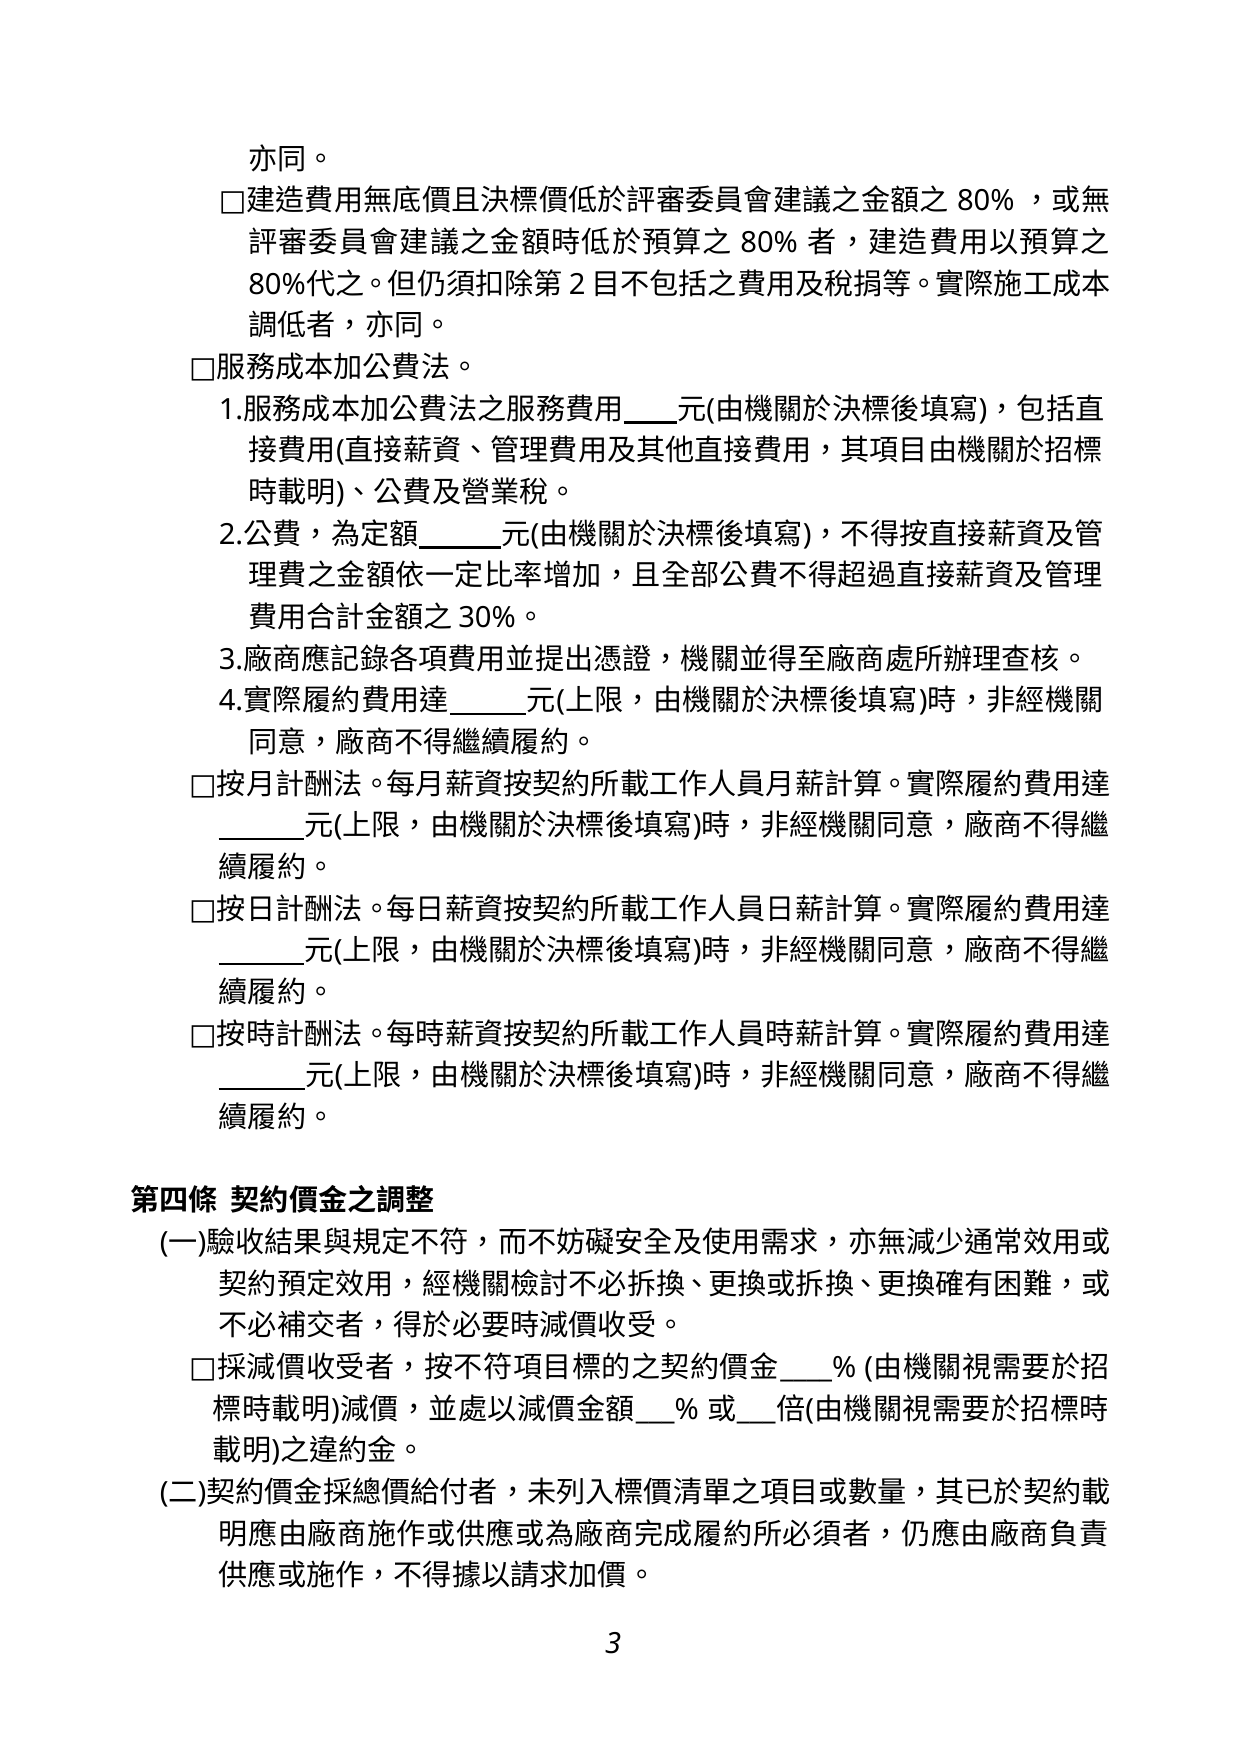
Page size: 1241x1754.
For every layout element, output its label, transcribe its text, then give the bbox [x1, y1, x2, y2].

text □建造費用無底價且決標價低於評審委員會建議之金額之80% ，或無評審委員會建議之金額時低於預算之80% 者，建造費用以預算之80%代之。但仍須扣除第2目不包括之費用及稅捐等。實際施工成本調低者，亦同。 [218, 177, 1110, 344]
text □按月計酬法。每月薪資按契約所載工作人員月薪計算。實際履約費用達 [189, 761, 1110, 802]
text 1.服務成本加公費法之服務費用 元(由機關於決標後填寫)，包括直接費用(直接薪資、管理費用及其他直接費用，其項目由機關於招標時載明)、公費及營業稅。 [218, 386, 1104, 511]
text □服務成本加公費法。 [189, 344, 1110, 386]
text 元(上限，由機關於決標後填寫)時，非經機關同意，廠商不得繼續履約。 [218, 927, 1110, 1011]
text □建造費用決標價低於底價之80% 者，前目建造費用以底價之80% 代之。但仍須扣除前目不包括之費用及稅捐等。實際施工成本調低者，亦同。 [218, 136, 1110, 177]
text 4.實際履約費用達 元(上限，由機關於決標後填寫)時，非經機關同意，廠商不得繼續履約。 [218, 677, 1104, 761]
text 3.廠商應記錄各項費用並提出憑證，機關並得至廠商處所辦理查核。 [218, 636, 1104, 677]
text □採減價收受者，按不符項目標的之契約價金____% (由機關視需要於招標時載明)減價，並處以減價金額___% 或___倍(由機關視需要於招標時載明)之違約金。 [189, 1344, 1110, 1469]
text □按日計酬法。每日薪資按契約所載工作人員日薪計算。實際履約費用達 [189, 886, 1110, 927]
text 元(上限，由機關於決標後填寫)時，非經機關同意，廠商不得繼續履約。 [218, 1052, 1110, 1136]
text 元(上限，由機關於決標後填寫)時，非經機關同意，廠商不得繼續履約。 [218, 802, 1110, 886]
text 第四條 契約價金之調整 [130, 1177, 1110, 1219]
text 2.公費，為定額 元(由機關於決標後填寫)，不得按直接薪資及管理費之金額依一定比率增加，且全部公費不得超過直接薪資及管理費用合計金額之30%。 [218, 511, 1104, 636]
text (一)驗收結果與規定不符，而不妨礙安全及使用需求，亦無減少通常效用或契約預定效用，經機關檢討不必拆換、更換或拆換、更換確有困難，或不必補交者，得於必要時減價收受。 [159, 1219, 1110, 1344]
text □按時計酬法。每時薪資按契約所載工作人員時薪計算。實際履約費用達 [189, 1011, 1110, 1052]
text (二)契約價金採總價給付者，未列入標價清單之項目或數量，其已於契約載明應由廠商施作或供應或為廠商完成履約所必須者，仍應由廠商負責供應或施作，不得據以請求加價。 [159, 1469, 1110, 1594]
